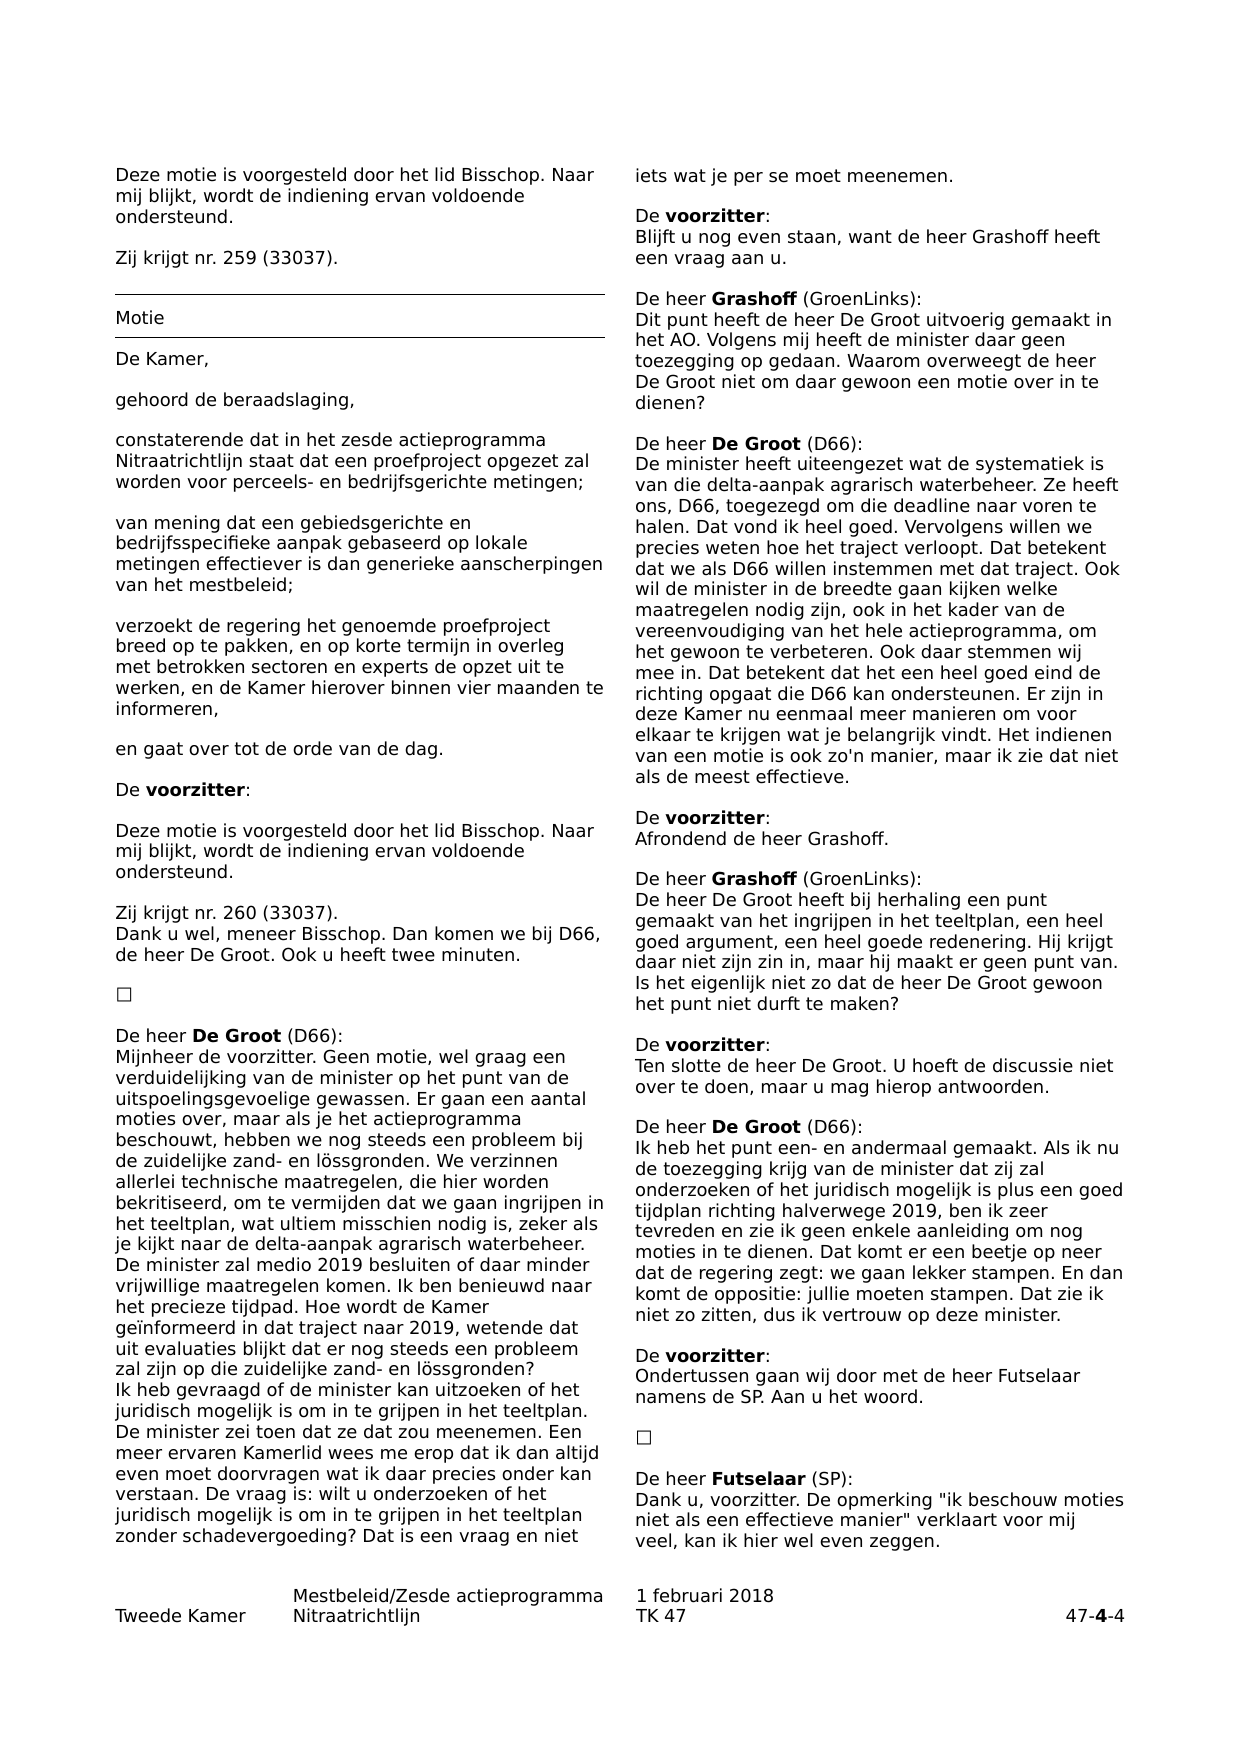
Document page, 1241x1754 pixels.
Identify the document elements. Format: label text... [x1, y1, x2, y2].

text Deze motie is voorgesteld door het lid Bisschop. Naar mij blijkt, wordt de indiening ervan voldoende ondersteund. [115, 165, 605, 227]
text van mening dat een gebiedsgerichte en bedrijfsspecifieke aanpak gebaseerd op lokale metingen effectiever is dan generieke aanscherpingen van het mestbeleid; [115, 512, 605, 595]
text Dit punt heeft de heer De Groot uitvoerig gemaakt in het AO. Volgens mij heeft de minister daar geen toezegging op gedaan. Waarom overweegt de heer De Groot niet om daar gewoon een motie over in te dienen? [635, 309, 1125, 413]
text Blijft u nog even staan, want de heer Grashoff heeft een vraag aan u. [635, 227, 1125, 268]
text De heer De Groot (D66): [635, 1117, 1125, 1138]
text De heer De Groot heeft bij herhaling een punt gemaakt van het ingrijpen in het teeltplan, een heel goed argument, een heel goede redenering. Hij krijgt daar niet zijn zin in, maar hij maakt er geen punt van. Is het eigenlijk niet zo dat de heer De Groot gewoon het punt niet durft te maken? [635, 890, 1125, 1015]
text Dank u, voorzitter. De opmerking "ik beschouw moties niet als een effectieve manier" verklaart voor mij veel, kan ik hier wel even zeggen. [635, 1489, 1125, 1552]
text Deze motie is voorgesteld door het lid Bisschop. Naar mij blijkt, wordt de indiening ervan voldoende ondersteund. [115, 821, 605, 883]
text iets wat je per se moet meenemen. [635, 165, 1125, 186]
text Motie [115, 308, 605, 329]
text De Kamer, [115, 349, 605, 369]
text Ten slotte de heer De Groot. U hoeft de discussie niet over te doen, maar u mag hierop antwoorden. [635, 1056, 1125, 1097]
text Zij krijgt nr. 259 (33037). [115, 247, 605, 268]
text Dank u wel, meneer Bisschop. Dan komen we bij D66, de heer De Groot. Ook u heeft twee minuten. [115, 923, 605, 965]
text De heer De Groot (D66): [115, 1026, 605, 1047]
text ⬜ [115, 985, 605, 1006]
text De voorzitter: [635, 206, 1125, 227]
text verzoekt de regering het genoemde proefproject breed op te pakken, en op korte termijn in overleg met betrokken sectoren en experts de opzet uit te werken, en de Kamer hierover binnen vier maanden te informeren, [115, 615, 605, 719]
text gehoord de beraadslaging, [115, 389, 605, 410]
text De voorzitter: [635, 1345, 1125, 1366]
text Ondertussen gaan wij door met de heer Futselaar namens de SP. Aan u het woord. [635, 1366, 1125, 1408]
text en gaat over tot de orde van de dag. [115, 739, 605, 760]
text Mijnheer de voorzitter. Geen motie, wel graag een verduidelijking van de minister op het punt van de uitspoelingsgevoelige gewassen. Er gaan een aantal moties over, maar als je het actieprogramma beschouwt, hebben we nog steeds een probleem bij de zuidelijke zand- en lössgronden. We verzinnen allerlei technische maatregelen, die hier worden bekritiseerd, om te vermijden dat we gaan ingrijpen in het teeltplan, wat ultiem misschien nodig is, zeker als je kijkt naar de delta-aanpak agrarisch waterbeheer. De minister zal medio 2019 besluiten of daar minder vrijwillige maatregelen komen. Ik ben benieuwd naar het precieze tijdpad. Hoe wordt de Kamer geïnformeerd in dat traject naar 2019, wetende dat uit evaluaties blijkt dat er nog steeds een probleem zal zijn op die zuidelijke zand- en lössgronden? [115, 1047, 605, 1380]
text De voorzitter: [635, 807, 1125, 828]
text Ik heb gevraagd of de minister kan uitzoeken of het juridisch mogelijk is om in te grijpen in het teeltplan. De minister zei toen dat ze dat zou meenemen. Een meer ervaren Kamerlid wees me erop dat ik dan altijd even moet doorvragen wat ik daar precies onder kan verstaan. De vraag is: wilt u onderzoeken of het juridisch mogelijk is om in te grijpen in het teeltplan zonder schadevergoeding? Dat is een vraag en niet [115, 1380, 605, 1547]
text De voorzitter: [115, 780, 605, 801]
text constaterende dat in het zesde actieprogramma Nitraatrichtlijn staat dat een proefproject opgezet zal worden voor perceels- en bedrijfsgerichte metingen; [115, 430, 605, 492]
text De heer Grashoff (GroenLinks): [635, 288, 1125, 309]
text Zij krijgt nr. 260 (33037). [115, 903, 605, 923]
text De heer De Groot (D66): [635, 433, 1125, 454]
text De minister heeft uiteengezet wat de systematiek is van die delta-aanpak agrarisch waterbeheer. Ze heeft ons, D66, toegezegd om die deadline naar voren te halen. Dat vond ik heel goed. Vervolgens willen we precies weten hoe het traject verloopt. Dat betekent dat we als D66 willen instemmen met dat traject. Ook wil de minister in de breedte gaan kijken welke maatregelen nodig zijn, ook in het kader van de vereenvoudiging van het hele actieprogramma, om het gewoon te verbeteren. Ook daar stemmen wij mee in. Dat betekent dat het een heel goed eind de richting opgaat die D66 kan ondersteunen. Er zijn in deze Kamer nu eenmaal meer manieren om voor elkaar te krijgen wat je belangrijk vindt. Het indienen van een motie is ook zo'n manier, maar ik zie dat niet als de meest effectieve. [635, 454, 1125, 787]
text Afrondend de heer Grashoff. [635, 828, 1125, 849]
text Ik heb het punt een- en andermaal gemaakt. Als ik nu de toezegging krijg van de minister dat zij zal onderzoeken of het juridisch mogelijk is plus een goed tijdplan richting halverwege 2019, ben ik zeer tevreden en zie ik geen enkele aanleiding om nog moties in te dienen. Dat komt er een beetje op neer dat de regering zegt: we gaan lekker stampen. En dan komt de oppositie: jullie moeten stampen. Dat zie ik niet zo zitten, dus ik vertrouw op deze minister. [635, 1138, 1125, 1325]
text ⬜ [635, 1428, 1125, 1448]
text De heer Grashoff (GroenLinks): [635, 869, 1125, 890]
text De voorzitter: [635, 1035, 1125, 1056]
text De heer Futselaar (SP): [635, 1468, 1125, 1489]
